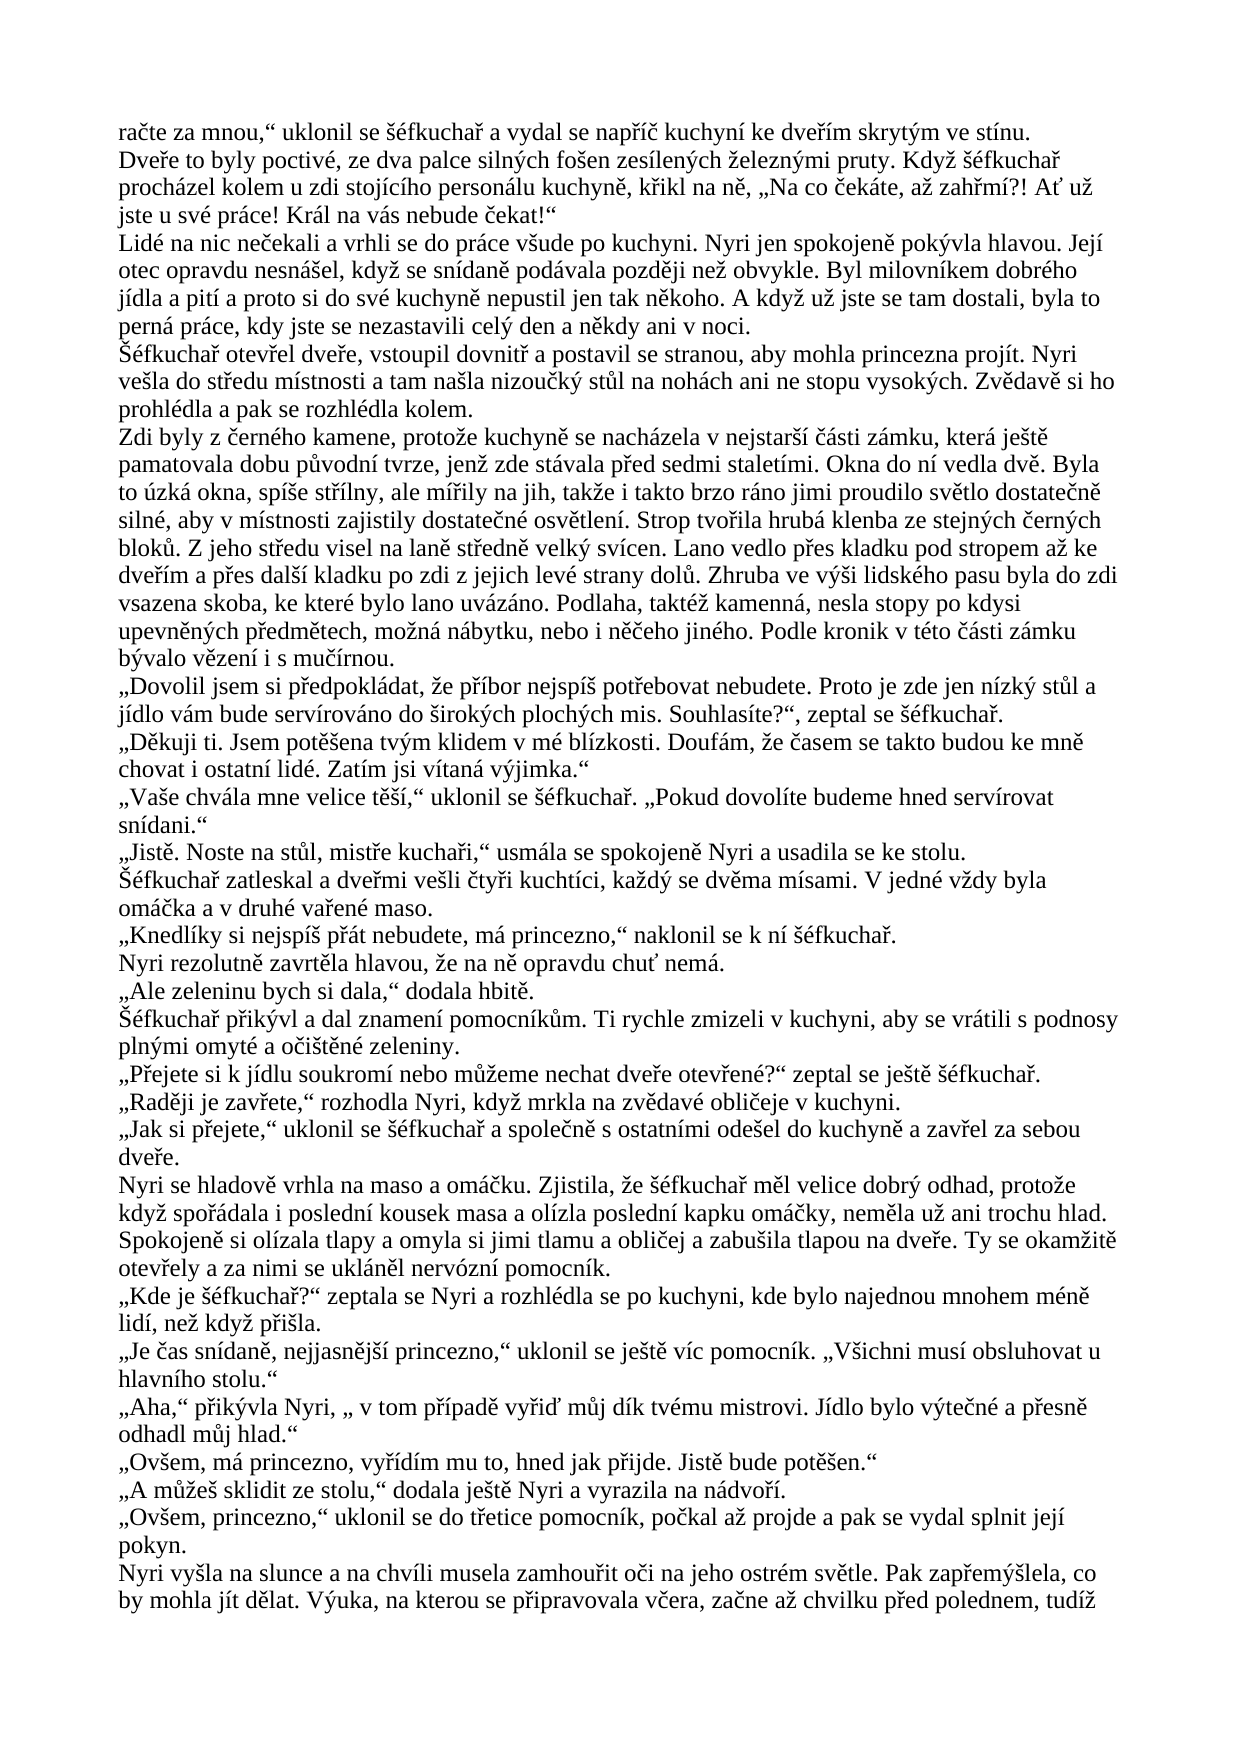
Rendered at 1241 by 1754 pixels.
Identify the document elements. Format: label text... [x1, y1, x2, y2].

text račte za mnou,“ uklonil se šéfkuchař a vydal se napříč kuchyní ke dveřím skrytým ve stínu. Dveře to byly poctivé, ze dva palce silných fošen zesílených železnými pruty. Když šéfkuchař procházel kolem u zdi stojícího personálu kuchyně, křikl na ně, „Na co čekáte, až zahřmí?! Ať už jste u své práce! Král na vás nebude čekat!“ Lidé na nic nečekali a vrhli se do práce všude po kuchyni. Nyri jen spokojeně pokývla hlavou. Její otec opravdu nesnášel, když se snídaně podávala později než obvykle. Byl milovníkem dobrého jídla a pití a proto si do své kuchyně nepustil jen tak někoho. A když už jste se tam dostali, byla to perná práce, kdy jste se nezastavili celý den a někdy ani v noci. Šéfkuchař otevřel dveře, vstoupil dovnitř a postavil se stranou, aby mohla princezna projít. Nyri vešla do středu místnosti a tam našla nizoučký stůl na nohách ani ne stopu vysokých. Zvědavě si ho prohlédla a pak se rozhlédla kolem. Zdi byly z černého kamene, protože kuchyně se nacházela v nejstarší části zámku, která ještě pamatovala dobu původní tvrze, jenž zde stávala před sedmi staletími. Okna do ní vedla dvě. Byla to úzká okna, spíše střílny, ale mířily na jih, takže i takto brzo ráno jimi proudilo světlo dostatečně silné, aby v místnosti zajistily dostatečné osvětlení. Strop tvořila hrubá klenba ze stejných černých bloků. Z jeho středu visel na laně středně velký svícen. Lano vedlo přes kladku pod stropem až ke dveřím a přes další kladku po zdi z jejich levé strany dolů. Zhruba ve výši lidského pasu byla do zdi vsazena skoba, ke které bylo lano uvázáno. Podlaha, taktéž kamenná, nesla stopy po kdysi upevněných předmětech, možná nábytku, nebo i něčeho jiného. Podle kronik v této části zámku bývalo vězení i s mučírnou. „Dovolil jsem si předpokládat, že příbor nejspíš potřebovat nebudete. Proto je zde jen nízký stůl a jídlo vám bude servírováno do širokých plochých mis. Souhlasíte?“, zeptal se šéfkuchař. „Děkuji ti. Jsem potěšena tvým klidem v mé blízkosti. Doufám, že časem se takto budou ke mně chovat i ostatní lidé. Zatím jsi vítaná výjimka.“ „Vaše chvála mne velice těší,“ uklonil se šéfkuchař. „Pokud dovolíte budeme hned servírovat snídani.“ „Jistě. Noste na stůl, mistře kuchaři,“ usmála se spokojeně Nyri a usadila se ke stolu. Šéfkuchař zatleskal a dveřmi vešli čtyři kuchtíci, každý se dvěma mísami. V jedné vždy byla omáčka a v druhé vařené maso. „Knedlíky si nejspíš přát nebudete, má princezno,“ naklonil se k ní šéfkuchař. Nyri rezolutně zavrtěla hlavou, že na ně opravdu chuť nemá. „Ale zeleninu bych si dala,“ dodala hbitě. Šéfkuchař přikývl a dal znamení pomocníkům. Ti rychle zmizeli v kuchyni, aby se vrátili s podnosy plnými omyté a očištěné zeleniny. „Přejete si k jídlu soukromí nebo můžeme nechat dveře otevřené?“ zeptal se ještě šéfkuchař. „Raději je zavřete,“ rozhodla Nyri, když mrkla na zvědavé obličeje v kuchyni. „Jak si přejete,“ uklonil se šéfkuchař a společně s ostatními odešel do kuchyně a zavřel za sebou dveře. Nyri se hladově vrhla na maso a omáčku. Zjistila, že šéfkuchař měl velice dobrý odhad, protože když spořádala i poslední kousek masa a olízla poslední kapku omáčky, neměla už ani trochu hlad. Spokojeně si olízala tlapy a omyla si jimi tlamu a obličej a zabušila tlapou na dveře. Ty se okamžitě otevřely a za nimi se ukláněl nervózní pomocník. „Kde je šéfkuchař?“ zeptala se Nyri a rozhlédla se po kuchyni, kde bylo najednou mnohem méně lidí, než když přišla. „Je čas snídaně, nejjasnější princezno,“ uklonil se ještě víc pomocník. „Všichni musí obsluhovat u hlavního stolu.“ „Aha,“ přikývla Nyri, „ v tom případě vyřiď můj dík tvému mistrovi. Jídlo bylo výtečné a přesně odhadl můj hlad.“ „Ovšem, má princezno, vyřídím mu to, hned jak přijde. Jistě bude potěšen.“ „A můžeš sklidit ze stolu,“ dodala ještě Nyri a vyrazila na nádvoří. „Ovšem, princezno,“ uklonil se do třetice pomocník, počkal až projde a pak se vydal splnit její pokyn. Nyri vyšla na slunce a na chvíli musela zamhouřit oči na jeho ostrém světle. Pak zapřemýšlela, co by mohla jít dělat. Výuka, na kterou se připravovala včera, začne až chvilku před polednem, tudíž [118, 118, 1122, 1614]
